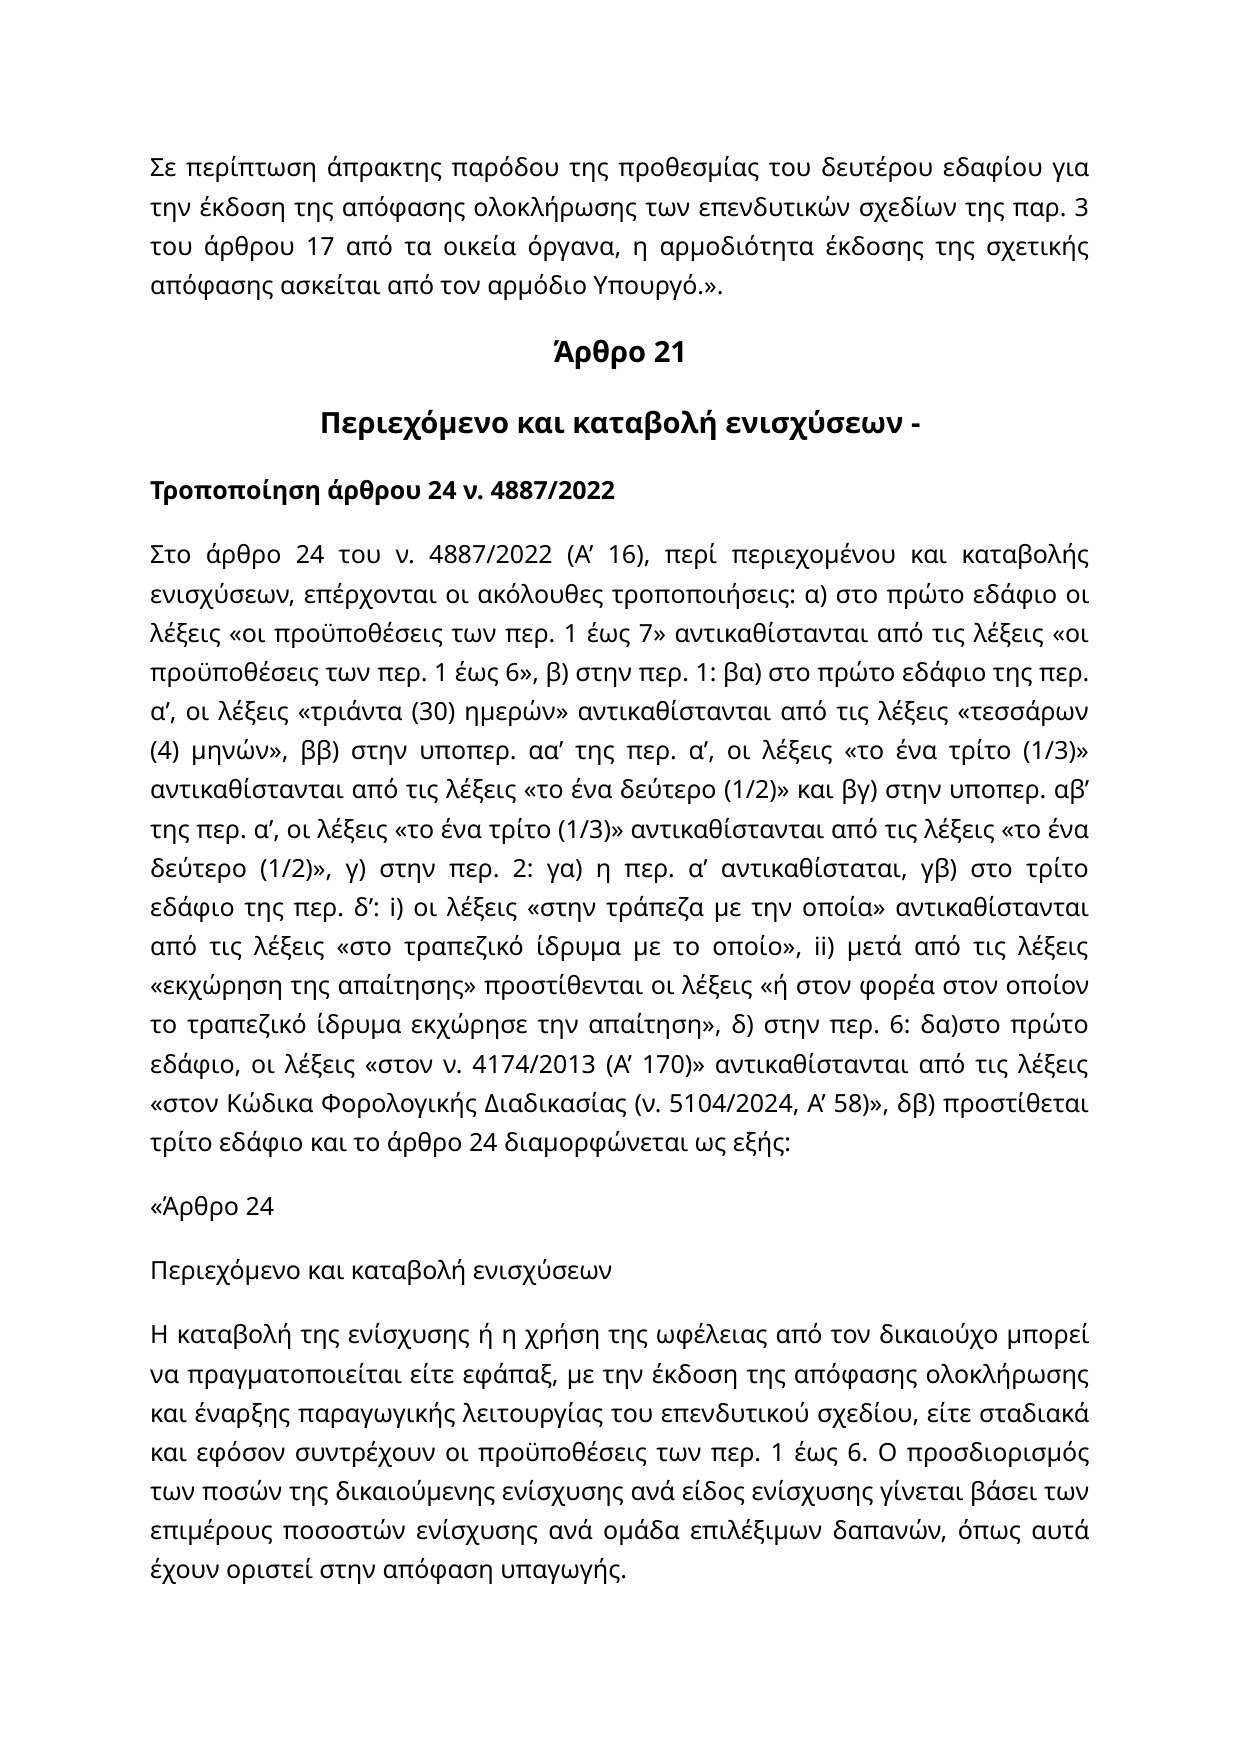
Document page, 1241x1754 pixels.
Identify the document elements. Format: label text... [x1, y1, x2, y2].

subtitle Περιεχόμενο και καταβολή ενισχύσεων - [150, 402, 1090, 442]
text Η καταβολή της ενίσχυσης ή η χρήση της ωφέλειας από τον δικαιούχο μπορεί να πραγματοποιείται είτε εφάπαξ, με την έκδοση της απόφασης ολοκλήρωσης και έναρξης παραγωγικής λειτουργίας του επενδυτικού σχεδίου, είτε σταδιακά και εφόσον συντρέχουν οι προϋποθέσεις των περ. 1 έως 6. Ο προσδιορισμός των ποσών της δικαιούμενης ενίσχυσης ανά είδος ενίσχυσης γίνεται βάσει των επιμέρους ποσοστών ενίσχυσης ανά ομάδα επιλέξιμων δαπανών, όπως αυτά έχουν οριστεί στην απόφαση υπαγωγής. [150, 1317, 1090, 1586]
subtitle Άρθρο 21 [150, 332, 1090, 371]
text Τροποποίηση άρθρου 24 ν. 4887/2022 [150, 473, 1090, 507]
text «Άρθρο 24 [150, 1189, 1090, 1223]
text Σε περίπτωση άπρακτης παρόδου της προθεσμίας του δευτέρου εδαφίου για την έκδοση της απόφασης ολοκλήρωσης των επενδυτικών σχεδίων της παρ. 3 του άρθρου 17 από τα οικεία όργανα, η αρμοδιότητα έκδοσης της σχετικής απόφασης ασκείται από τον αρμόδιο Υπουργό.». [150, 150, 1090, 302]
text Στο άρθρο 24 του ν. 4887/2022 (Α’ 16), περί περιεχομένου και καταβολής ενισχύσεων, επέρχονται οι ακόλουθες τροποποιήσεις: α) στο πρώτο εδάφιο οι λέξεις «οι προϋποθέσεις των περ. 1 έως 7» αντικαθίστανται από τις λέξεις «οι προϋποθέσεις των περ. 1 έως 6», β) στην περ. 1: βα) στο πρώτο εδάφιο της περ. α’, οι λέξεις «τριάντα (30) ημερών» αντικαθίστανται από τις λέξεις «τεσσάρων (4) μηνών», ββ) στην υποπερ. αα’ της περ. α’, οι λέξεις «το ένα τρίτο (1/3)» αντικαθίστανται από τις λέξεις «το ένα δεύτερο (1/2)» και βγ) στην υποπερ. αβ’ της περ. α’, οι λέξεις «το ένα τρίτο (1/3)» αντικαθίστανται από τις λέξεις «το ένα δεύτερο (1/2)», γ) στην περ. 2: γα) η περ. α’ αντικαθίσταται, γβ) στο τρίτο εδάφιο της περ. δ’: i) οι λέξεις «στην τράπεζα με την οποία» αντικαθίστανται από τις λέξεις «στο τραπεζικό ίδρυμα με το οποίο», ii) μετά από τις λέξεις «εκχώρηση της απαίτησης» προστίθενται οι λέξεις «ή στον φορέα στον οποίον το τραπεζικό ίδρυμα εκχώρησε την απαίτηση», δ) στην περ. 6: δα)στο πρώτο εδάφιο, οι λέξεις «στον ν. 4174/2013 (Α’ 170)» αντικαθίστανται από τις λέξεις «στον Κώδικα Φορολογικής Διαδικασίας (ν. 5104/2024, A’ 58)», δβ) προστίθεται τρίτο εδάφιο και το άρθρο 24 διαμορφώνεται ως εξής: [150, 537, 1090, 1159]
text Περιεχόμενο και καταβολή ενισχύσεων [150, 1253, 1090, 1287]
